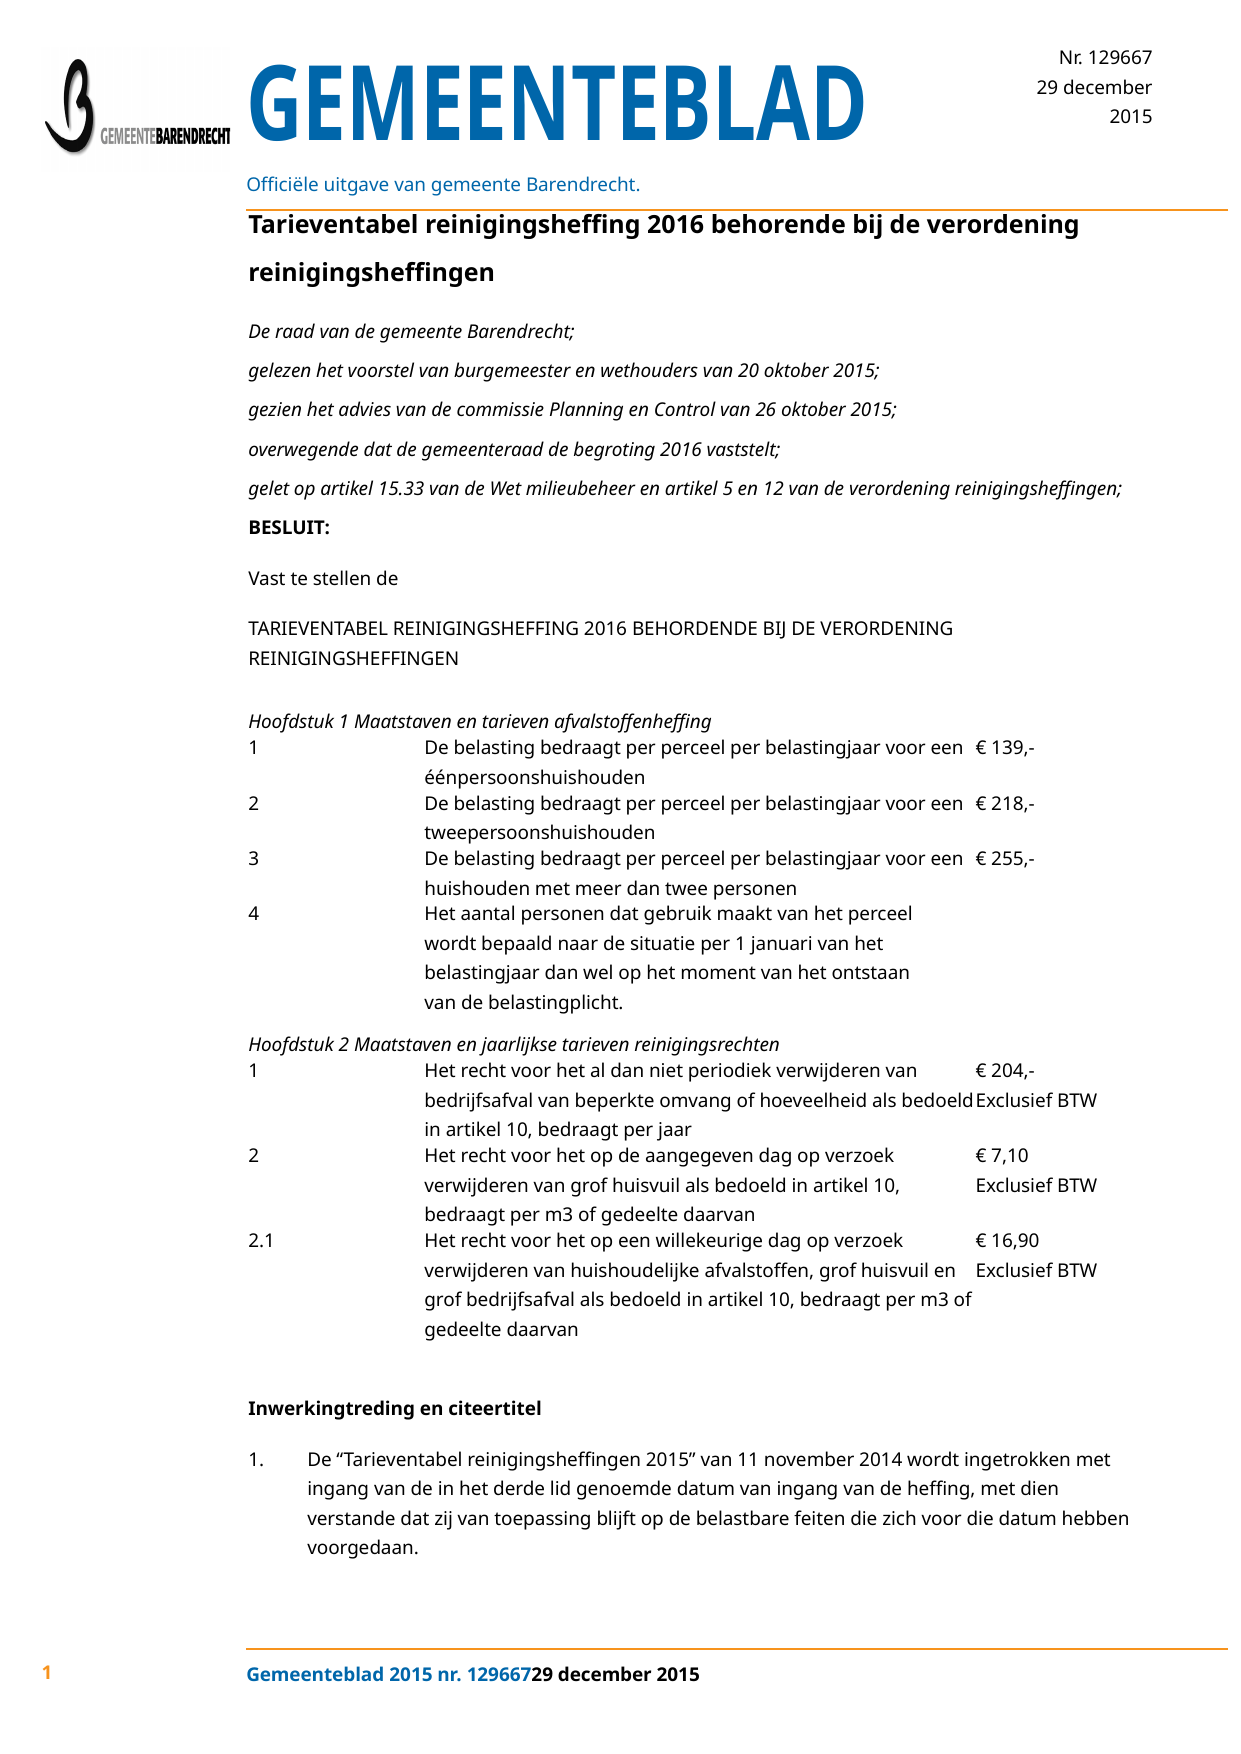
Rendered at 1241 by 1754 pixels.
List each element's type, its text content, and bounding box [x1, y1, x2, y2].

table_cell € 16,90 Exclusief BTW [975, 1227, 1152, 1342]
text Vast te stellen de [248, 565, 1152, 590]
text Hoofdstuk 1 Maatstaven en tarieven afvalstoffenheffing [248, 709, 1152, 734]
table_cell 2 [248, 790, 424, 845]
table_cell € 255,- [975, 845, 1152, 900]
table_header 1 [248, 1058, 424, 1142]
table_header Het recht voor het al dan niet periodiek verwijderen van bedrijfsafval van beperkte omvang of hoeveelheid als bedoeld in artikel 10, bedraagt per jaar [424, 1058, 975, 1142]
text overwegende dat de gemeenteraad de begroting 2016 vaststelt; [248, 436, 1152, 461]
table_header De belasting bedraagt per perceel per belastingjaar voor een éénpersoonshuishouden [424, 735, 975, 790]
table_header € 204,- Exclusief BTW [975, 1058, 1152, 1142]
table_header € 139,- [975, 735, 1152, 790]
text gezien het advies van de commissie Planning en Control van 26 oktober 2015; [248, 396, 1152, 422]
table_cell 4 [248, 900, 424, 1015]
table_cell Het recht voor het op een willekeurige dag op verzoek verwijderen van huishoudelijke afvalstoffen, grof huisvuil en grof bedrijfsafval als bedoeld in artikel 10, bedraagt per m3 of gedeelte daarvan [424, 1227, 975, 1342]
text Inwerkingtreding en citeertitel [248, 1395, 1152, 1421]
text gelezen het voorstel van burgemeester en wethouders van 20 oktober 2015; [248, 357, 1152, 383]
text Tarieventabel reinigingsheffing 2016 behorende bij de verordening reinigingsheffingen [248, 211, 1152, 288]
text De raad van de gemeente Barendrecht; [248, 318, 1152, 344]
table_cell 2.1 [248, 1227, 424, 1342]
text BESLUIT: [248, 514, 1152, 540]
table_cell [975, 900, 1152, 1015]
table_cell De belasting bedraagt per perceel per belastingjaar voor een tweepersoonshuishouden [424, 790, 975, 845]
text TARIEVENTABEL REINIGINGSHEFFING 2016 BEHORDENDE BIJ DE VERORDENING REINIGINGSHEFFINGEN [248, 615, 1152, 670]
picture [41, 47, 231, 172]
table_cell Het aantal personen dat gebruik maakt van het perceel wordt bepaald naar de situatie per 1 januari van het belastingjaar dan wel op het moment van het ontstaan van de belastingplicht. [424, 900, 975, 1015]
table_cell Het recht voor het op de aangegeven dag op verzoek verwijderen van grof huisvuil als bedoeld in artikel 10, bedraagt per m3 of gedeelte daarvan [424, 1143, 975, 1227]
table_cell € 218,- [975, 790, 1152, 845]
text gelet op artikel 15.33 van de Wet milieubeheer en artikel 5 en 12 van de verordening reinigingsheffingen; [248, 475, 1152, 501]
list De “Tarieventabel reinigingsheffingen 2015” van 11 november 2014 wordt ingetrokken met ingang van de in het derde lid genoemde datum van ingang van de heffing, met dien verstande dat zij van toepassing blijft op de belastbare feiten die zich voor die datum hebben voorgedaan. [248, 1446, 1152, 1560]
table_cell € 7,10 Exclusief BTW [975, 1143, 1152, 1227]
table_cell 2 [248, 1143, 424, 1227]
table_header 1 [248, 735, 424, 790]
table_cell 3 [248, 845, 424, 900]
text Hoofdstuk 2 Maatstaven en jaarlijkse tarieven reinigingsrechten [248, 1032, 1152, 1057]
table_cell De belasting bedraagt per perceel per belastingjaar voor een huishouden met meer dan twee personen [424, 845, 975, 900]
